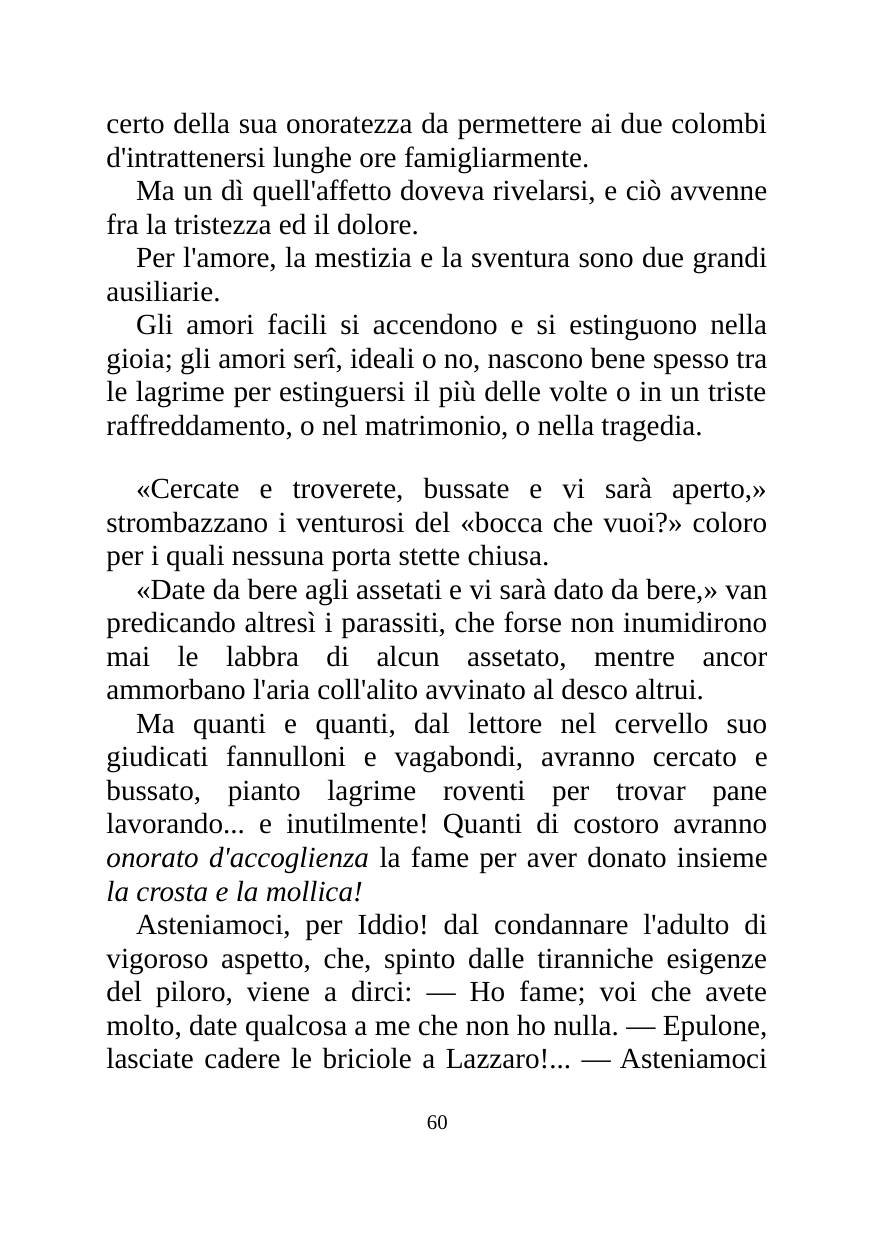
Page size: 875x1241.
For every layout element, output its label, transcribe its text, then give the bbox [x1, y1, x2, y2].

text «Cercate e troverete, bussate e vi sarà aperto,» strombazzano i venturosi del «bocca che vuoi?» coloro per i quali nessuna porta stette chiusa. [106, 471, 768, 572]
text «Date da bere agli assetati e vi sarà dato da bere,» van predicando altresì i parassiti, che forse non inumidirono mai le labbra di alcun assetato, mentre ancor ammorbano l'aria coll'alito avvinato al desco altrui. [106, 572, 768, 706]
text Ma quanti e quanti, dal lettore nel cervello suo giudicati fannulloni e vagabondi, avranno cercato e bussato, pianto lagrime roventi per trovar pane lavorando... e inutilmente! Quanti di costoro avranno onorato d'accoglienza la fame per aver donato insieme la crosta e la mollica! [106, 706, 768, 907]
text Per l'amore, la mestizia e la sventura sono due grandi ausiliarie. [106, 240, 768, 307]
text Ma un dì quell'affetto doveva rivelarsi, e ciò avvenne fra la tristezza ed il dolore. [106, 173, 768, 240]
text Asteniamoci, per Iddio! dal condannare l'adulto di vigoroso aspetto, che, spinto dalle tiranniche esigenze del piloro, viene a dirci: — Ho fame; voi che avete molto, date qualcosa a me che non ho nulla. — Epulone, lasciate cadere le briciole a Lazzaro!... — Asteniamoci [106, 907, 768, 1075]
text certo della sua onoratezza da permettere ai due colombi d'intrattenersi lunghe ore famigliarmente. [106, 106, 768, 173]
text Gli amori facili si accendono e si estinguono nella gioia; gli amori serî, ideali o no, nascono bene spesso tra le lagrime per estinguersi il più delle volte o in un triste raffreddamento, o nel matrimonio, o nella tragedia. [106, 307, 768, 442]
